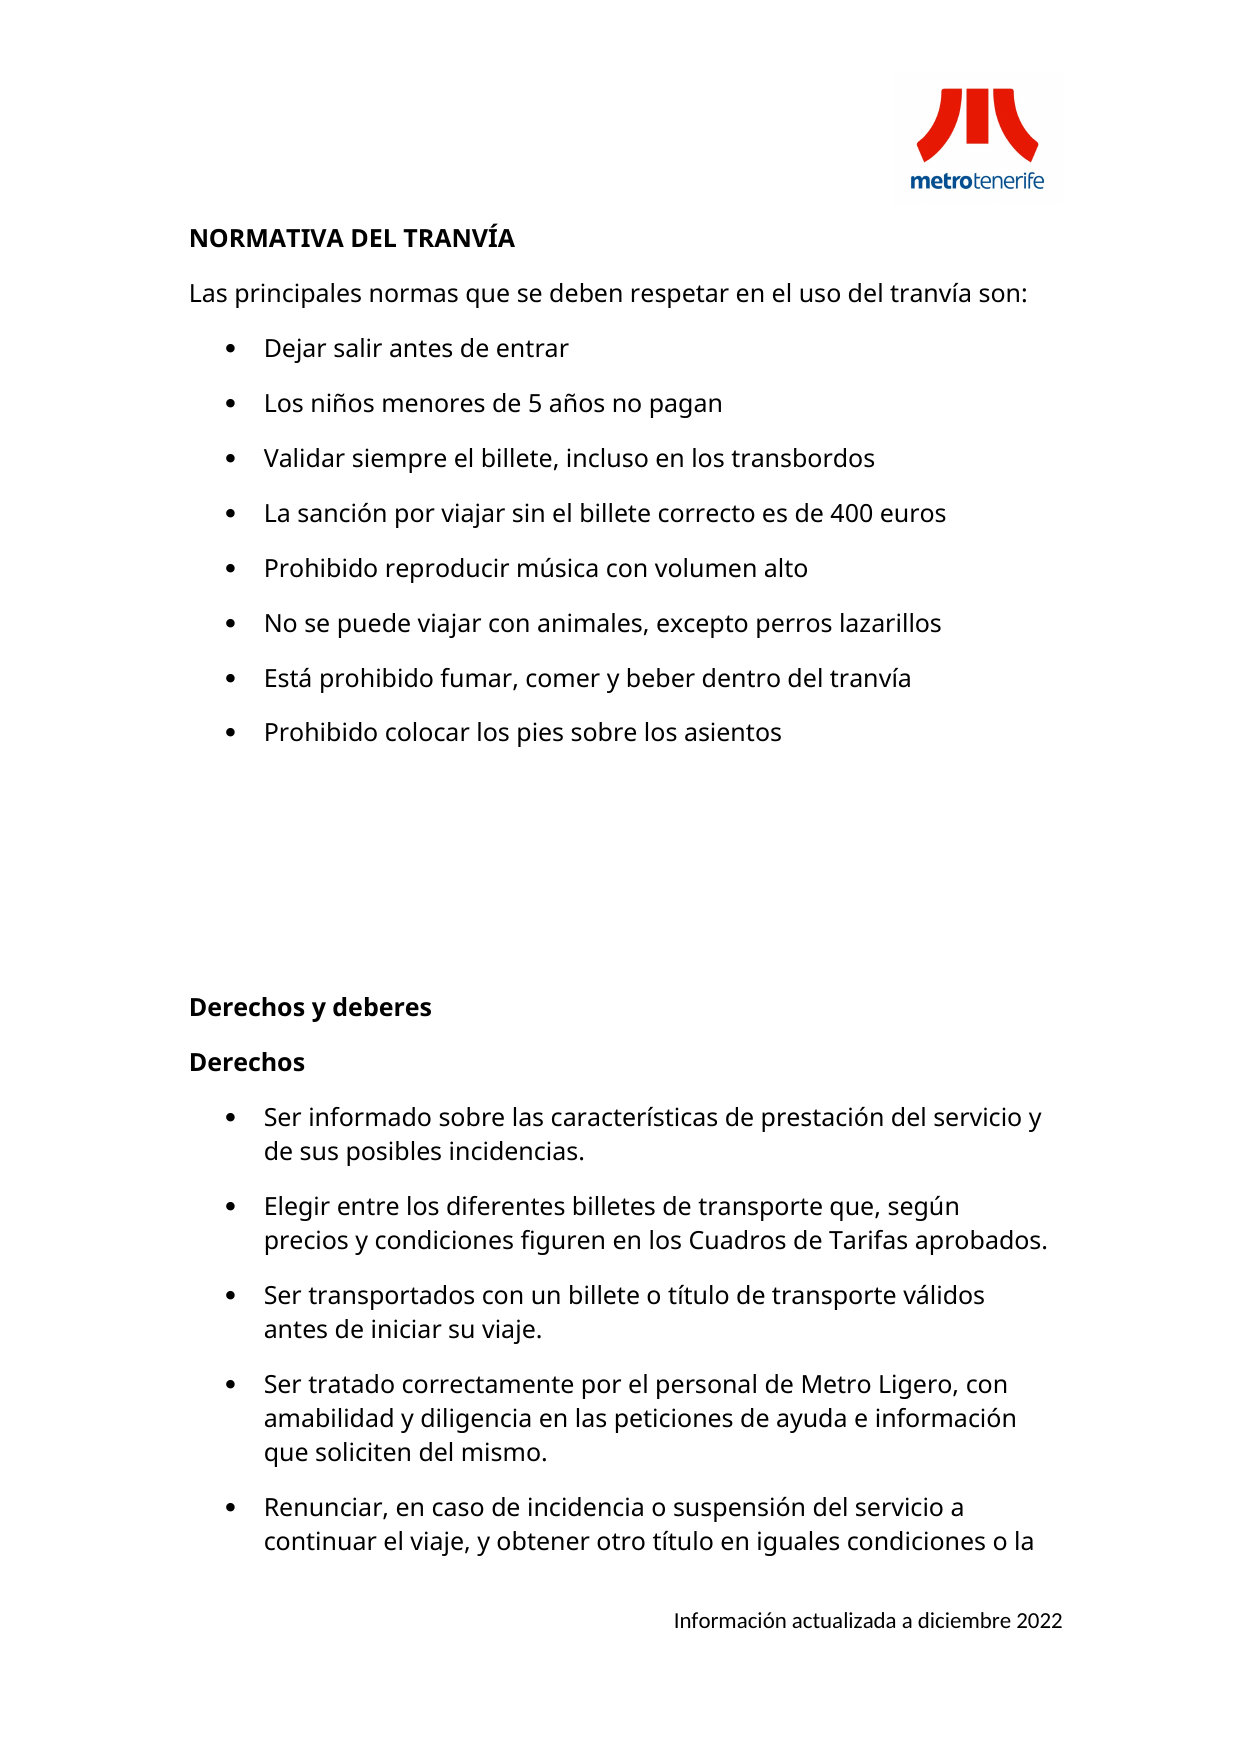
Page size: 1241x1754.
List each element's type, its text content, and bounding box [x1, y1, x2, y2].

table_cell Metropolitano de Tenerife, S.A, en adelante Metrotenerife, es una única Unidad Administrativa que se dedica al transporte público. Guía de usuario ¿Cómo viajar? Adquirir su billete en cualquiera de las máquinas expendedoras que encontrará en las paradas o en las oficinas comerciales. También a través de internet entrando en la Aplicación ten+móvil o en la web de www.tenmas.es Esperar a que el tranvía se detenga completamente en la parada y presionar el botón de apertura de la puerta por la que vaya a acceder. Validar su billete nada más acceder al tranvía, incluso en caso de trasbordos, en cualquiera de las validadoras que encontrará junto a las puertas. Si varias personas viajan con el mismo billete, deben validarlo tantas veces como personas viajen. En el caso de viajar con la aplicación ten+móvil debe validar su billete digital enfocando con el móvil los códigos QR del interior del tranvía, tal como señala la aplicación. Descender del vehículo en la parada a la que se dirija. El tranvía se detiene en todas las paradas, debiendo usted únicamente pulsar el botón de apertura de la puerta por la que desee salir. Tranvía Doble. Más capacidad, más comodidad. El tranvía doble (dos tranvías acoplados) nos permite duplicar la capacidad del sistema. Operamos con ellos en determinadas fechas en las que se requiere potenciar el servicio como la celebración del Carnaval de Santa Cruz o la víspera de Reyes Magos en el que se desplaza una gran cantidad de gente en el Área Metropolitana de la Isla. Ventajas del Tranvía El tranvía une Santa Cruz y La Laguna, ofreciendo numerosas ventajas para los ciudadanos de estas dos ciudades y de toda la Isla: Llegarás puntual y rápido Este sistema de transporte te garantiza puntualidad y fiabilidad, ya que dispone de una vía exclusiva sin obstáculos, en la que no puede interferir el tráfico en ningún momento. Viajarás seguro y cómodo El tranvía es uno de los medios más seguros, con bajo índice de accidentes por horas de circulación y pasajeros transportados. Además, dispone de la última tecnología y materiales anti-impacto, antipatinaje y antideslizante. Viajarás cómodo, con accesos de piso bajo, en asientos ergonómicos, amplias lunas para disfrutar de la luz natural y el paisaje, con aire acondicionado y un sistema de megafonía que te informará de la llegada a cada estación. Ideal para tus compras y ocio. Viajarás en un transporte accesible El Tranvía de Tenerife es un transporte de todos, plenamente accesible. El primer transporte público de pasajeros de España certificado por AENOR, en el que cuidamos continuamente que ninguna barrera impida su utilización [Memoria de Accesibilidad] Mejorarás el Medioambiente Colaborar con la descongestión del tráfico, ayuda con este medio de transporte limpio y silencioso a mejorar nuestra salud y calidad de vida en la ciudad Ahorrarás notablemente Los precios subvencionados y moderados, repercuten en tu economía familiar. Además, habrás favorecido la integración de las 2 ciudades, ampliando el área metropolitana al mismo precio que el antiguo billete urbano. Disfrutarás de más tiempo para ti El tranvía te garantiza más tiempo para ti, te regala un viaje de descanso para leer, escuchar música, hablar con tus familiares y amigos, o simplemente pensar tranquilamente sin estrés. NORMATIVA DEL TRANVÍA Las principales normas que se deben respetar en el uso del tranvía son: Dejar salir antes de entrar Los niños menores de 5 años no pagan Validar siempre el billete, incluso en los transbordos La sanción por viajar sin el billete correcto es de 400 euros Prohibido reproducir música con volumen alto No se puede viajar con animales, excepto perros lazarillos Está prohibido fumar, comer y beber dentro del tranvía Prohibido colocar los pies sobre los asientos Derechos y deberes Derechos Ser informado sobre las características de prestación del servicio y de sus posibles incidencias. Elegir entre los diferentes billetes de transporte que, según precios y condiciones figuren en los Cuadros de Tarifas aprobados. Ser transportados con un billete o título de transporte válidos antes de iniciar su viaje. Ser tratado correctamente por el personal de Metro Ligero, con amabilidad y diligencia en las peticiones de ayuda e información que soliciten del mismo. Renunciar, en caso de incidencia o suspensión del servicio a continuar el viaje, y obtener otro título en iguales condiciones o la devolución del importe al mismo. Formular las reclamaciones sobre las características de prestación de los servicios de Metro Ligero, a través del libro de reclamaciones en las oficinas comerciales del operador. Recibir contestación a la reclamación formulada en un plazo inferior a un mes. Las personas de edad avanzada, embarazadas y otros colectivos que determine la empresa, disponen de asientos reservados y debidamente señalizados. Las personas de movilidad reducida disponen de accesos señalizados en el tranvía, así como espacio reservado en el interior para viajar con seguridad. Transportar objetos y bultos de mano, siempre que éstos no supongan molestias o peligros para otros clientes. Transportar bicicletas cuando el estado de ocupación lo permita y no suponga molestias para el resto de los clientes, circunstancias que determinarán los Agente de Metro Ligero. Los clientes de Metro Ligero, en caso de accidente, tienen derecho a las indemnizaciones que pudieran corresponder si fuera el caso. Deberes Estar provisto de su título o billete de transporte validado, conservarlo durante todo el trayecto y ponerlo a disposición del personal de Metro Ligero. Salvo niños menores de 5 años siempre que vayan acompañados de un adulto y no ocupen asiento. La obligación de validar corresponderá igualmente en transbordos y para aquellos títulos especiales bonificados (jubilados, discapacitados, etc.). El cliente está obligado a identificarse a petición de los Agentes de Metro Ligero. Comportase de forma correcta con el resto de los clientes y personal de Metro Ligero. Ceder los asientos reservados para personas discapacitadas, mayores, embarazadas o con niños pequeños en brazos. Prohibido fumar, comer, consumir sustancias tóxicas, bebidas alcohólicas o estupefacientes y arrojar desperdicios dentro del vehículo. Prohibido viajar con animales, excepto perros guía y aquellos que se puedan transportar en jaulas de dimensiones reducidas bajo responsabilidad del cliente. Activar la apertura de emergencia sin causa justificada, conllevará denuncia judicial por poner en riesgo la vida de los clientes de Metro Ligero. Prohibido forzar o manipular el mecanismo de apertura o cierre de las puertas de acceso al vehículo. No practicar la mendicidad, venta, publicidad o fijar carteles dentro de los vehículos y en las paradas. Infracciones Constituyen infracciones todas aquellas conductas incluidas en el Reglamento del Servicio de Metro Ligero de Tenerife publicado en el Boletín Oficial de la Provincia de Santa Cruz de Tenerife núm. 55, miércoles 29 de abril de 2015. Se consideran infracciones, entre otras, viajar sin título de transporte o con título que resulte insuficiente, fumar o llevar el cigarro encendido en todos los vehículos y dependencias que integran la red del Tranvía, o realizar acciones que puedan implicar deterioro o causa de suciedad en los vehículos o instalaciones y, en general, las que perjudiquen los intereses del servicio o el operador. Los empleados del Tranvía tendrán, en el ejercicio de sus funciones inspectoras, la consideración de Agentes de la Autoridad. Tabla de Infracciones Las infracciones que por su naturaleza pudieran tener trascendencia penal, serán denunciadas por Metropolitano de Tenerife a la jurisdicción competente. Formas de Pago Si el/la infractor/a abona la denuncia formulada en el plazo de 5 días hábiles, a contar desde el día siguiente al de la denuncia, la cuantía quedará reducida a 40 €, sin perjuicio de formular alegaciones y recursos pertinentes. El pago de la denuncia podrá realizarse en las Oficinas Comerciales de Metropolitano de Tenerife, S.A. Teléfono de Atención al Cliente: 922 099 119 / 900 906 545 Reglamento de servicio El Pleno del Cabildo Insular de Tenerife, en sesión ordinaria celebrada el 23 de diciembre de 2014, acordó la aprobación de la modificación del Reglamento del Servicio del Metro Ligero de Tenerife. El texto íntegro se puede consultar en: https://metrotenerife.com/wp-content/uploads/2015/06/2015-Reglamento-Tranvia.pdf Recorridos y Horarios El tranvía de Tenerife, con dos líneas en servicio, enlaza y comunica los principales lugares de interés del área metropolitana de la isla, entre los municipios de Santa Cruz y La Laguna. La Línea 1 conecta con los principales centros administrativos, equipamientos culturales, educativos, hospitalarios, de servicio y zonas comerciales de las dos ciudades. La Línea 2, con un trazado transversal a la anterior, circula entre zonas de alta densidad de población de estos municipios, como son La Cuesta, Taco y Tíncer. Accede a Tranvía Online Consulta en tiempo real el paso del Tranvía por la parada que vayas a utilizar https://tranviaonline.metrotenerife.com/ Conexiones del Tranvía-Guagua ¿Sabes que puedes enlazar tu viaje en Tranvía con la guagua? https://titsa.com/index.php/tus-guaguas/politica-de-transbordos Planifica tu viaje con Google Transit https://maps.google.com/intl/es/landing/transit/#dmy Horarios o Intervalo de paso Servicio durante todo el año: de lunes a viernes de 6:00 a 24:00 horas; fines de semana y festivos con servicio ininterrumpido. Horas punta de 7:00 a 15:00 horas con un tranvía pasando cada 5 minutos (horario invierno). Billetes y Tarifas Una amplia gama de títulos Metrotenerife ofrece una gama tarifaria adaptada a las necesidades de sus clientes y adecuada a las circunstancias económicas, sociales y personales de cada uno de ellos, a través de descuentos y ofertas personalizadas. Para ello los billetes se presentan en dos soportes: en la Tarjeta sin contacto ten+ y en la Aplicación digital ten+móvil, ambos para viajar en el tranvía y guaguas del área metropolitana, así como del resto de la Isla. Descubre como viajar con ten+móvil Aplicación accesible para comprar y validar los billetes a través del móvil https://tenmasmovil.es/ Una red de transporte que conecta toda la Zona Metropolitana de Tenerife Transporte metropolitano integrado El transporte metropolitano integrado es una realidad gracias a la coordinación global de los transportes públicos del área metropolitana de Tenerife, mediante sistemas de líneas, información y tarificación coordinados para facilitar el transporte al conjunto de viajeros que cada día se desplazan en esta zona. El sistema de transporte metropolitano integrado se ha diseñado de modo que los viajeros puedan hacer trasbordos, en todas las paradas del tranvía y en todas las paradas de guaguas que necesitemos, facilitando de este modo el acceso y los desplazamientos entre las distintas zonas del área metropolitana. Puntos de Venta y Recarga de Títulos Máquinas expendedoras en todas las paradas del Tranvía. En las máquinas expendedoras de todas las paradas del tranvía se podrán adquirir los distintos tipos de títulos. Se aceptan monedas/billetes y tarjetas de crédito como métodos de pago. Su utilización es muy sencilla, siendo los menús y submenús muy intuitivos. Oficinas Comerciales. También se podrán adquirir los títulos de transporte y obtener todo tipo de información del servicio en las dos oficinas comerciales instaladas en los terminales de la Línea 1, parada Intercambiador en Santa Cruz, y parada Trinidad en La Laguna. Otros puntos de venta en la red de guaguas. Los títulos compatibles para los dos modos de transporte, tranvía y guagua, también se pueden adquirir en la red de quioscos y establecimientos comerciales, así como en los Intercambiadores de guaguas. Portal de ten+móvil. A través de la página https://tenmasmovil.es/ también se podrán adquirir títulos de transporte para viajar con la aplicación ten+móvil. Portal de ten+. A través de la página www.tenmas.es se pueden recargar los títulos de transporte de la tarjeta sin contacto. Atención al cliente El Compromiso de Metrotenerife Metrotenerife asume desde su nacimiento un compromiso de servicio con la sociedad de nuestra isla. Todos y cada uno de los empleados de Metrotenerife asumen este compromiso personalmente cuando se incorporan a la empresa, esforzándose día a día por ofrecer lo mejor de sí mismos en beneficio de la calidad en el servicio y de la plena satisfacción de los clientes que utilizan el tranvía para sus desplazamientos. NUESTRO COMPROMISO: FOMENTAR UN TRANSPORTE COLECTIVO DE CALIDAD Metrotenerife valora la atención al cliente como factor fundamental en el desarrollo de su servicio, que permita a todos los tinerfeños y visitantes, más allá de sus capacidades o discapacidades, disfrutar de la máxima fiabilidad, puntualidad, accesibilidad y confort en sus desplazamientos Oficinas de Información Metrotenerife dispone de dos oficinas de información en ambos términos de la línea 1 del Tranvía. En estas oficinas se presta atención a los clientes en todo lo concerniente a información general del tranvía (líneas, horarios, interconexiones con guaguas), billetes, bonos y abonos disponibles, que pueden adquirirse directamente en las mismas, abono de sanciones, así como la recepción y resolución de dudas y sugerencias que nuestros clientes puedan tener. Junto a todo esto, nuestras oficinas comerciales se encuentran a disposición de nuestros clientes para cualquier gestión en que sea necesaria la presencia física de un representante de Metrotenerife. Oficina Trinidad Avda. La Trinidad – La Laguna Horario: 8:30 – 19:45 horas (de lunes a viernes) Oficina Intercambiador Calle Víctor Zurita Soler – Santa Cruz de Tenerife Horario: 8:30 – 19:45 horas (de lunes a viernes) Centro de Atención al Cliente Teléfono: 922 099 119 / 900 906 545 ten+móvil: 922 099 390 / 900 909 019 Horario: 8:00 – 16:00 horas (lunes – viernes) metrotenerife@metrotenerife.com Oficinas Centrales Metropolitano de Tenerife, S.A. Ctra. General La Cuesta-Taco nº 124 38108 La Laguna – Santa Cruz de Tenerife Islas Canarias – España Teléfono: 922 024 800 Horario: 8:00 – 15:00 horas (lunes – viernes) [177, 205, 1063, 1563]
